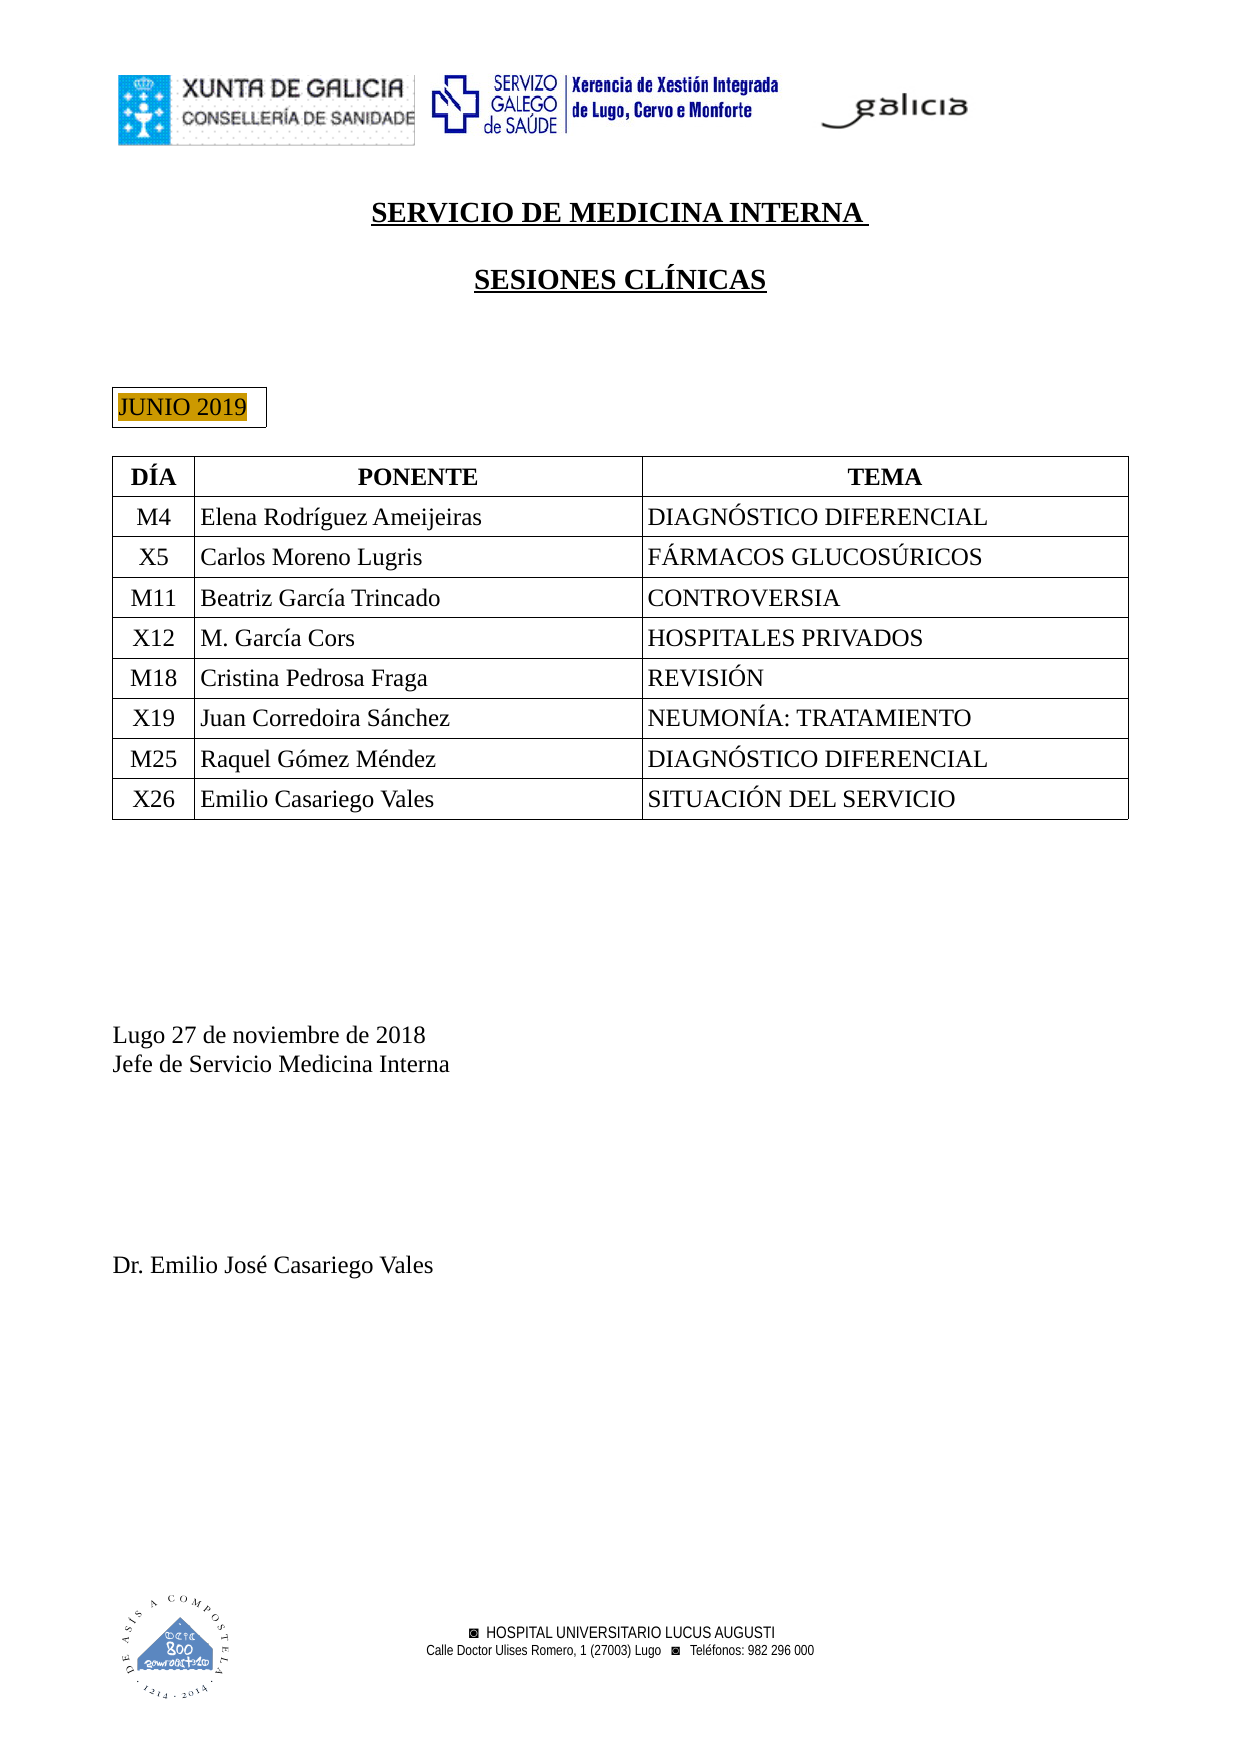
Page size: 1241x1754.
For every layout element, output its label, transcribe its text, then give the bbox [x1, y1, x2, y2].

table_cell CONTROVERSIA [643, 578, 1128, 617]
table_cell Raquel Gómez Méndez [195, 739, 642, 778]
table_cell M11 [113, 578, 194, 617]
table_cell Carlos Moreno Lugris [195, 537, 642, 577]
table_cell FÁRMACOS GLUCOSÚRICOS [643, 537, 1128, 577]
table_cell X5 [113, 537, 194, 577]
text Jefe de Servicio Medicina Interna [112, 1049, 1128, 1077]
table_cell DIAGNÓSTICO DIFERENCIAL [643, 739, 1128, 778]
table_cell X26 [113, 779, 194, 819]
text SESIONES CLÍNICAS [112, 262, 1128, 296]
table_cell M25 [113, 739, 194, 778]
picture [801, 78, 994, 147]
picture [124, 108, 133, 117]
picture [155, 124, 163, 132]
picture [124, 93, 133, 100]
picture [155, 92, 164, 101]
text SERVICIO DE MEDICINA INTERNA [112, 195, 1128, 228]
table_header TEMA [643, 457, 1128, 496]
table_cell M18 [113, 659, 194, 698]
table_cell M. García Cors [195, 618, 642, 657]
table_cell SITUACIÓN DEL SERVICIO [643, 779, 1128, 819]
table_header PONENTE [195, 457, 642, 496]
table_cell X19 [113, 699, 194, 738]
table_cell Elena Rodríguez Ameijeiras [195, 497, 642, 536]
table_cell Cristina Pedrosa Fraga [195, 659, 642, 698]
picture [118, 75, 418, 147]
table_cell Emilio Casariego Vales [195, 779, 642, 819]
table_cell M4 [113, 497, 194, 536]
picture [430, 73, 796, 147]
table_cell REVISIÓN [643, 659, 1128, 698]
text Dr. Emilio José Casariego Vales [112, 1250, 1128, 1279]
table_cell Beatriz García Trincado [195, 578, 642, 617]
table_cell HOSPITALES PRIVADOS [643, 618, 1128, 657]
table_cell NEUMONÍA: TRATAMIENTO [643, 699, 1128, 738]
table_cell X12 [113, 618, 194, 657]
picture [154, 108, 164, 117]
picture [124, 124, 132, 132]
table_cell Juan Corredoira Sánchez [195, 699, 642, 738]
text Lugo 27 de noviembre de 2018 [112, 1020, 1128, 1049]
table_cell DIAGNÓSTICO DIFERENCIAL [643, 497, 1128, 536]
table_header JUNIO 2019 [113, 388, 266, 427]
table_header DÍA [113, 457, 194, 496]
picture [134, 77, 154, 137]
